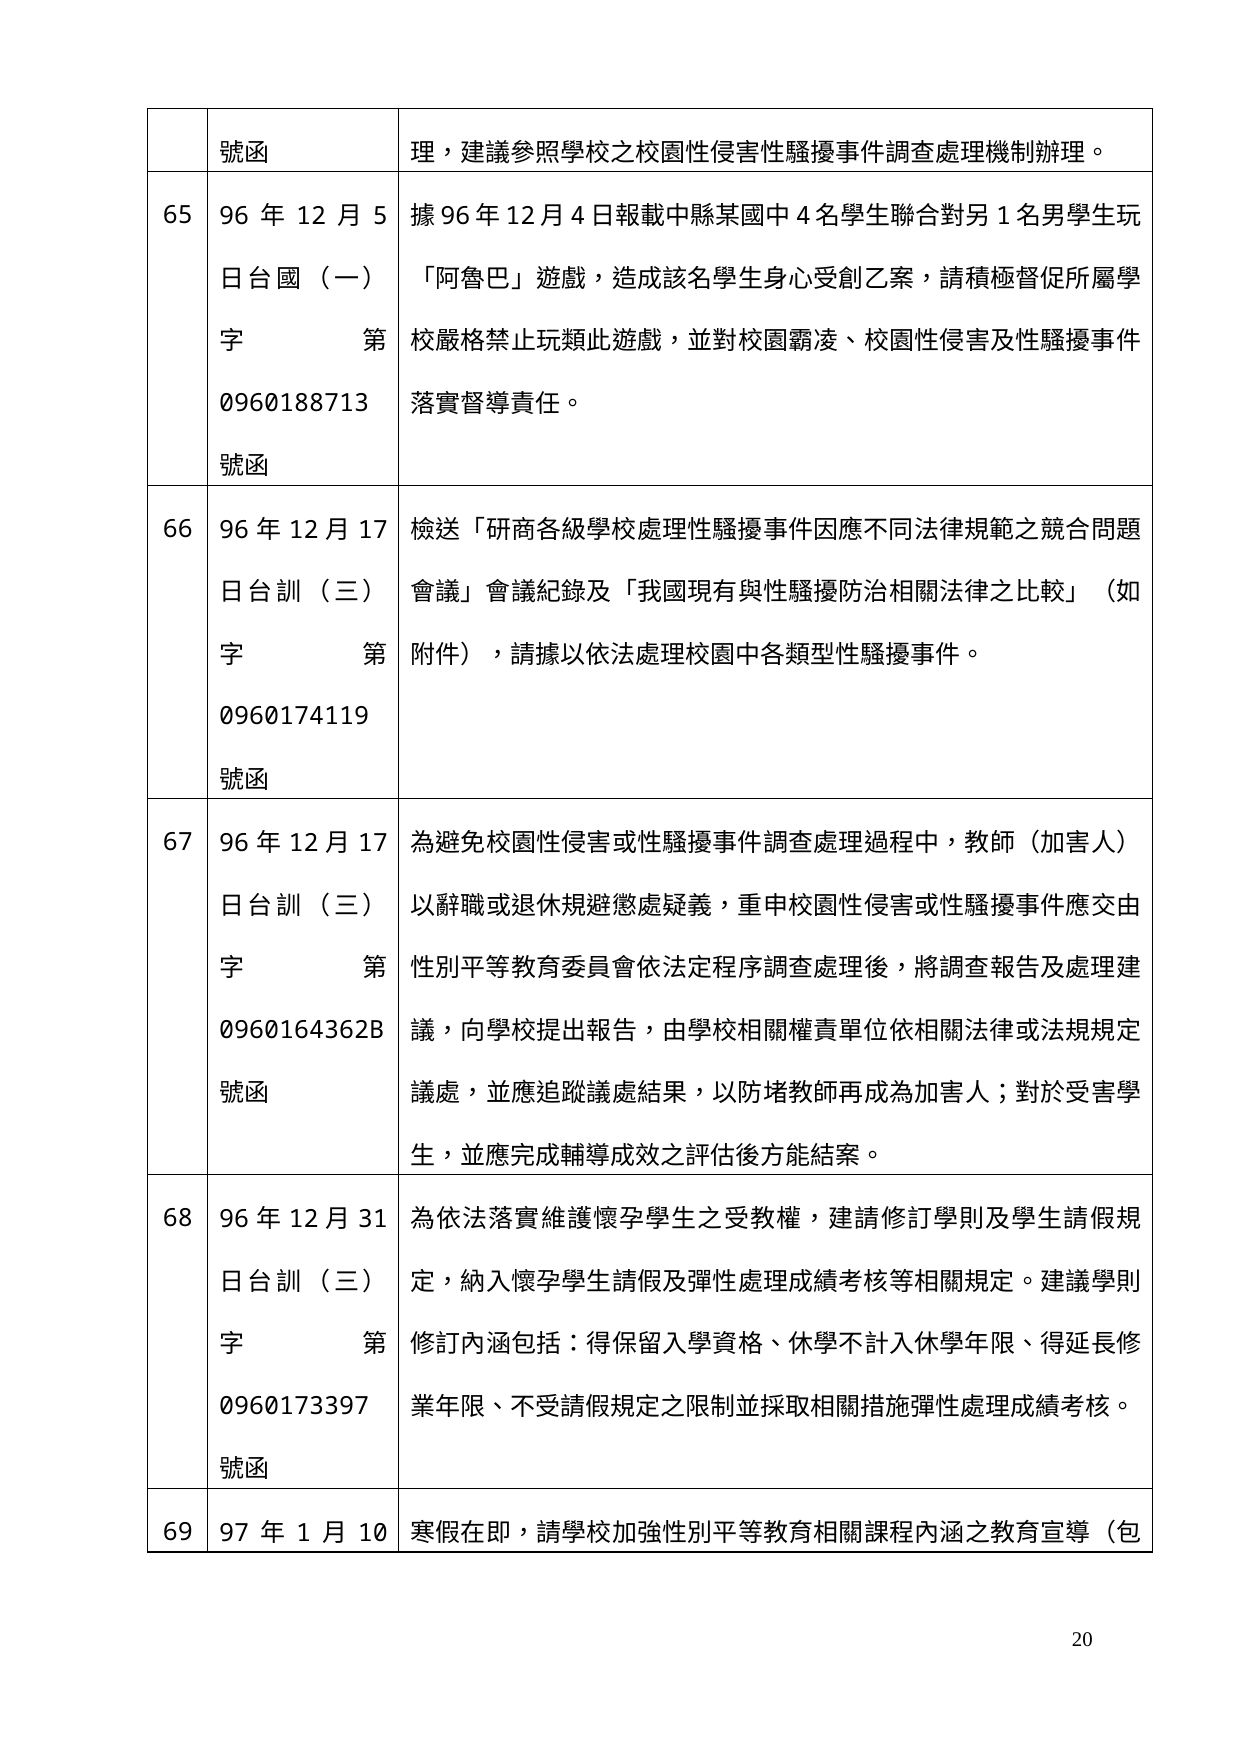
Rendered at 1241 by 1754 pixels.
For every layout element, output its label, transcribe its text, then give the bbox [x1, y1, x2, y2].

table_cell 寒假在即，請學校加強性別平等教育相關課程內涵之教育宣導（包 [399, 1489, 1152, 1551]
table_cell 理，建議參照學校之校園性侵害性騷擾事件調查處理機制辦理。 [399, 109, 1152, 171]
table_cell 為避免校園性侵害或性騷擾事件調查處理過程中，教師（加害人）以辭職或退休規避懲處疑義，重申校園性侵害或性騷擾事件應交由性別平等教育委員會依法定程序調查處理後，將調查報告及處理建議，向學校提出報告，由學校相關權責單位依相關法律或法規規定議處，並應追蹤議處結果，以防堵教師再成為加害人；對於受害學生，並應完成輔導成效之評估後方能結案。 [399, 799, 1152, 1174]
table_cell 為依法落實維護懷孕學生之受教權，建請修訂學則及學生請假規定，納入懷孕學生請假及彈性處理成績考核等相關規定。建議學則修訂內涵包括：得保留入學資格、休學不計入休學年限、得延長修業年限、不受請假規定之限制並採取相關措施彈性處理成績考核。 [399, 1175, 1152, 1488]
table_cell 96年12月17日台訓（三）字第0960164362B號函 [208, 799, 398, 1174]
table_cell [148, 109, 207, 171]
table_cell 96年12月31日台訓（三）字第0960173397號函 [208, 1175, 398, 1488]
table_cell 檢送「研商各級學校處理性騷擾事件因應不同法律規範之競合問題會議」會議紀錄及「我國現有與性騷擾防治相關法律之比較」（如附件），請據以依法處理校園中各類型性騷擾事件。 [399, 486, 1152, 798]
table_cell 據96年12月4日報載中縣某國中4名學生聯合對另1名男學生玩「阿魯巴」遊戲，造成該名學生身心受創乙案，請積極督促所屬學校嚴格禁止玩類此遊戲，並對校園霸凌、校園性侵害及性騷擾事件落實督導責任。 [399, 172, 1152, 485]
table_cell 68 [148, 1175, 207, 1488]
table_cell 97年1月10 [208, 1489, 398, 1551]
table_cell 69 [148, 1489, 207, 1551]
table_cell 號函 [208, 109, 398, 171]
table_cell 66 [148, 486, 207, 798]
table_cell 96年12月5日台國（一）字第0960188713號函 [208, 172, 398, 485]
table_cell 67 [148, 799, 207, 1174]
table_cell 96年12月17日台訓（三）字第0960174119號函 [208, 486, 398, 798]
table_cell 65 [148, 172, 207, 485]
